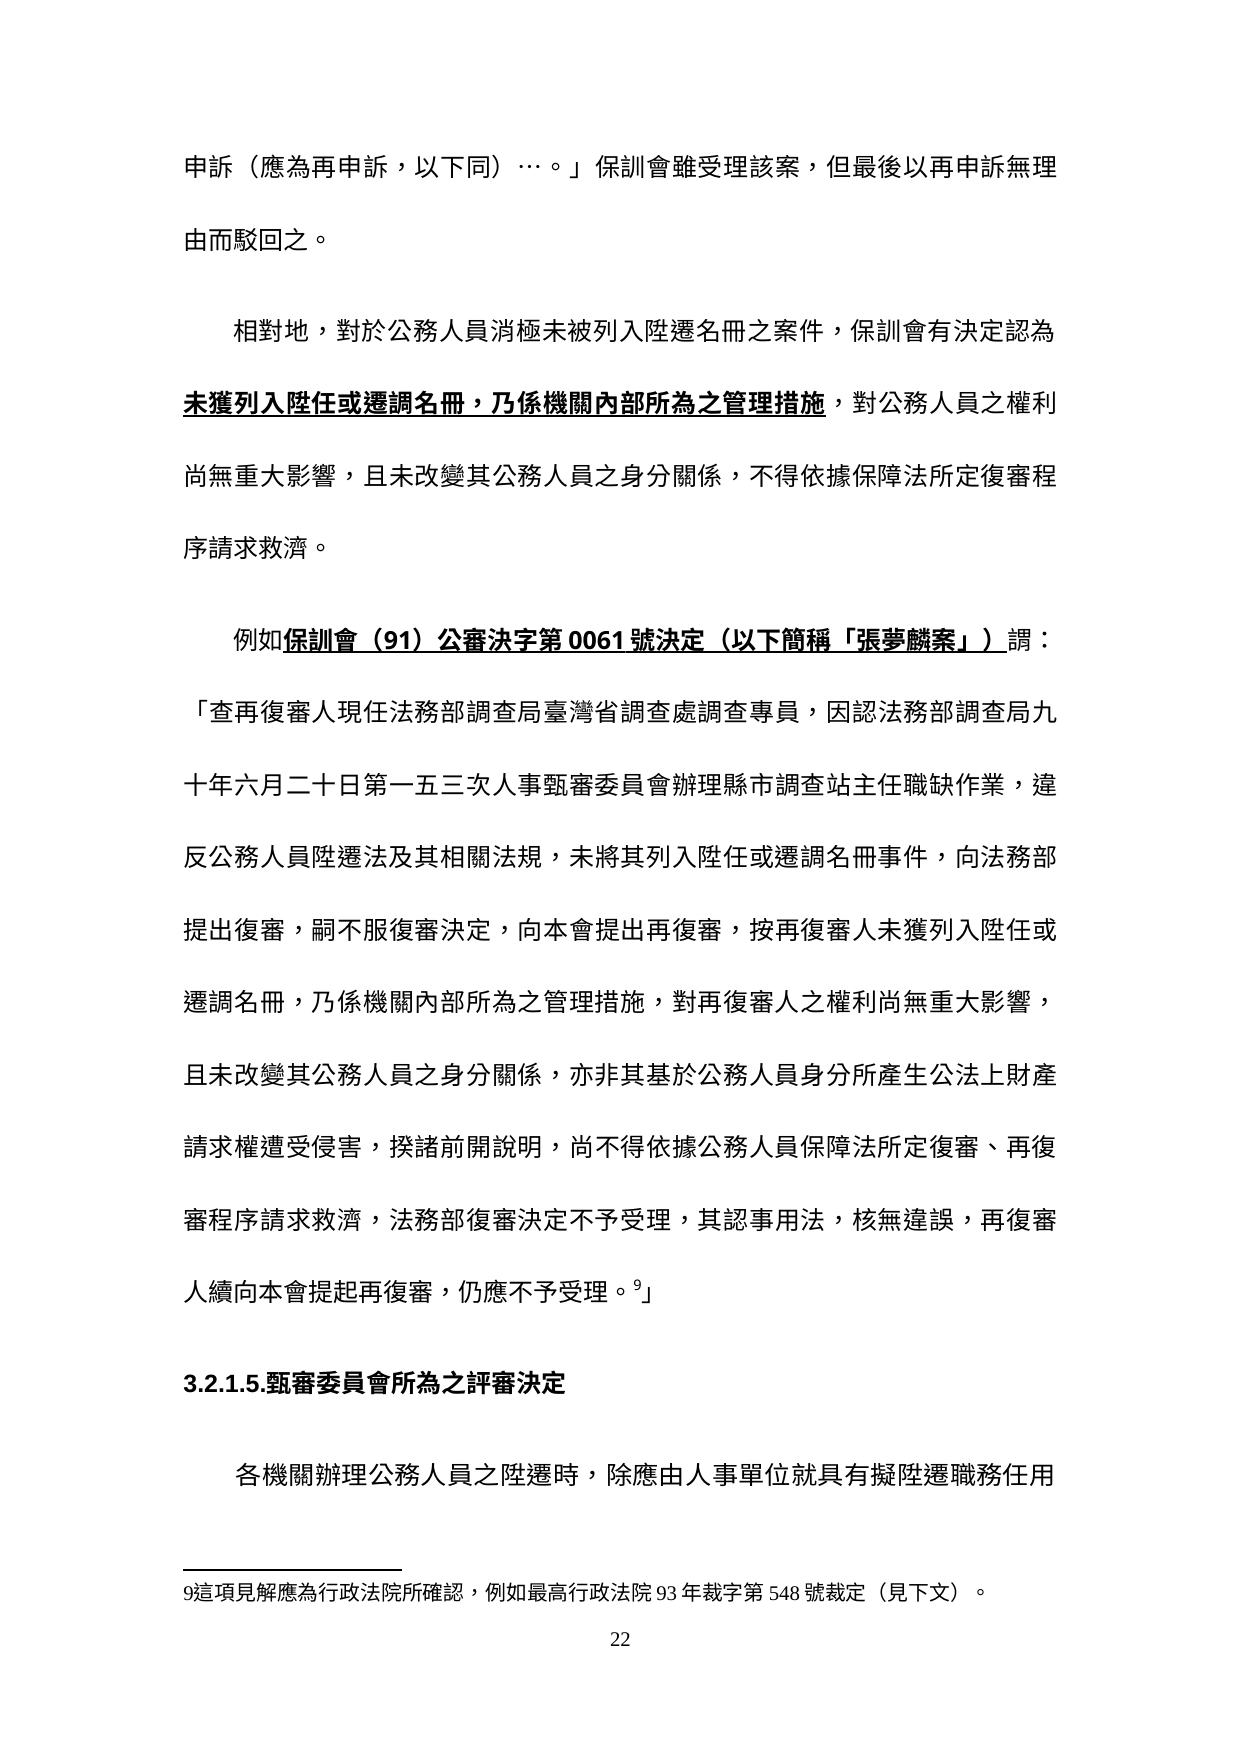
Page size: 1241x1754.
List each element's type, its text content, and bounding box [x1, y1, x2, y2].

text 各機關辦理公務人員之陞遷時，除應由人事單位就具有擬陞遷職務任用資格人員，分別情形，依積分高低順序或資格條件造列名冊外，並應檢同有關資料，報請本機關首長交付甄審委員會進行評審（陞遷法第9條第1項）。對於此一評審決定，保訓會並不認為係一具體管理措施。例如保訓會（94）公申決字第0113號決定（以下簡稱「張克難案」）指出：「依相關人事法規，以各機關辦理人員陞遷，應由人事單位就具有擬陞遷職務任用資格人員，造列名冊並檢同有關資料，報請本機關首長交付甄審委員會評審後，依程序報請機關首長就評審結果圈定陞補人員，並據以核發派令。是本件臺北市稅捐稽徵處甄審委員會對於薦任第八職等法制職系秘書職缺之遷調作業所為之評審決定，僅係派令核發之前置程序，非屬對再申訴人所為之具體管理措施。」但是在陞遷程序中，甄審會評分決定前，人事單位就具有任用資格人員，依陞遷法第7條所定標準，核計分數，依積分高低造列名冊，（所謂資績計分部分），保訓會則肯認屬機關之具體管理措施（保訓會（92）公申決字第0327號決定（以下簡稱「莊靜儀案」）。 [183, 1455, 1057, 1491]
subtitle 3.2.1.5.甄審委員會所為之評審決定 [183, 1364, 1057, 1400]
text 例如保訓會（91）公審決字第0061號決定（以下簡稱「張夢麟案」）謂：「查再復審人現任法務部調查局臺灣省調查處調查專員，因認法務部調查局九十年六月二十日第一五三次人事甄審委員會辦理縣市調查站主任職缺作業，違反公務人員陞遷法及其相關法規，未將其列入陞任或遷調名冊事件，向法務部提出復審，嗣不服復審決定，向本會提出再復審，按再復審人未獲列入陞任或遷調名冊，乃係機關內部所為之管理措施，對再復審人之權利尚無重大影響，且未改變其公務人員之身分關係，亦非其基於公務人員身分所產生公法上財產請求權遭受侵害，揆諸前開說明，尚不得依據公務人員保障法所定復審、再復審程序請求救濟，法務部復審決定不予受理，其認事用法，核無違誤，再復審人續向本會提起再復審，仍應不予受理。」 [183, 620, 1057, 1309]
text 這項見解應為行政法院所確認，例如最高行政法院93年裁字第548號裁定（見下文）。 [183, 1576, 1057, 1606]
text 相對地，對於公務人員消極未被列入陞遷名冊之案件，保訓會有決定認為未獲列入陞任或遷調名冊，乃係機關內部所為之管理措施，對公務人員之權利尚無重大影響，且未改變其公務人員之身分關係，不得依據保障法所定復審程序請求救濟。 [183, 311, 1057, 565]
text 機關若直接拒絕公務人員參加甄選，保訓會似認為此時機關已作成一內部管理措施，得經再申訴程序尋求救濟。例如保訓會（90）公申決字第0133號決定（以下簡稱「吳俊模案」）謂：「緣再申訴人現職為行政院海岸巡防署海洋巡防總局（以下簡稱海防局）南部機動海巡隊艦艇駕駛員，原係財政部關稅總局（以下簡稱關稅總局）移撥該局人員，因不服海防局委請關稅總局辦理之八十九年關務人員升任甄審會議所為再申訴人現職俸級（四七五俸點）未滿一年，與規定不符，不得參加本次升任甄審之決議，向海防局提出申訴，嗣不服該局九十年四月三日（九０）洋局人字第一六三二八號書函之函復，爰向本會提出申訴（應為再申訴，以下同）…。」保訓會雖受理該案，但最後以再申訴無理由而駁回之。 [183, 148, 1057, 256]
